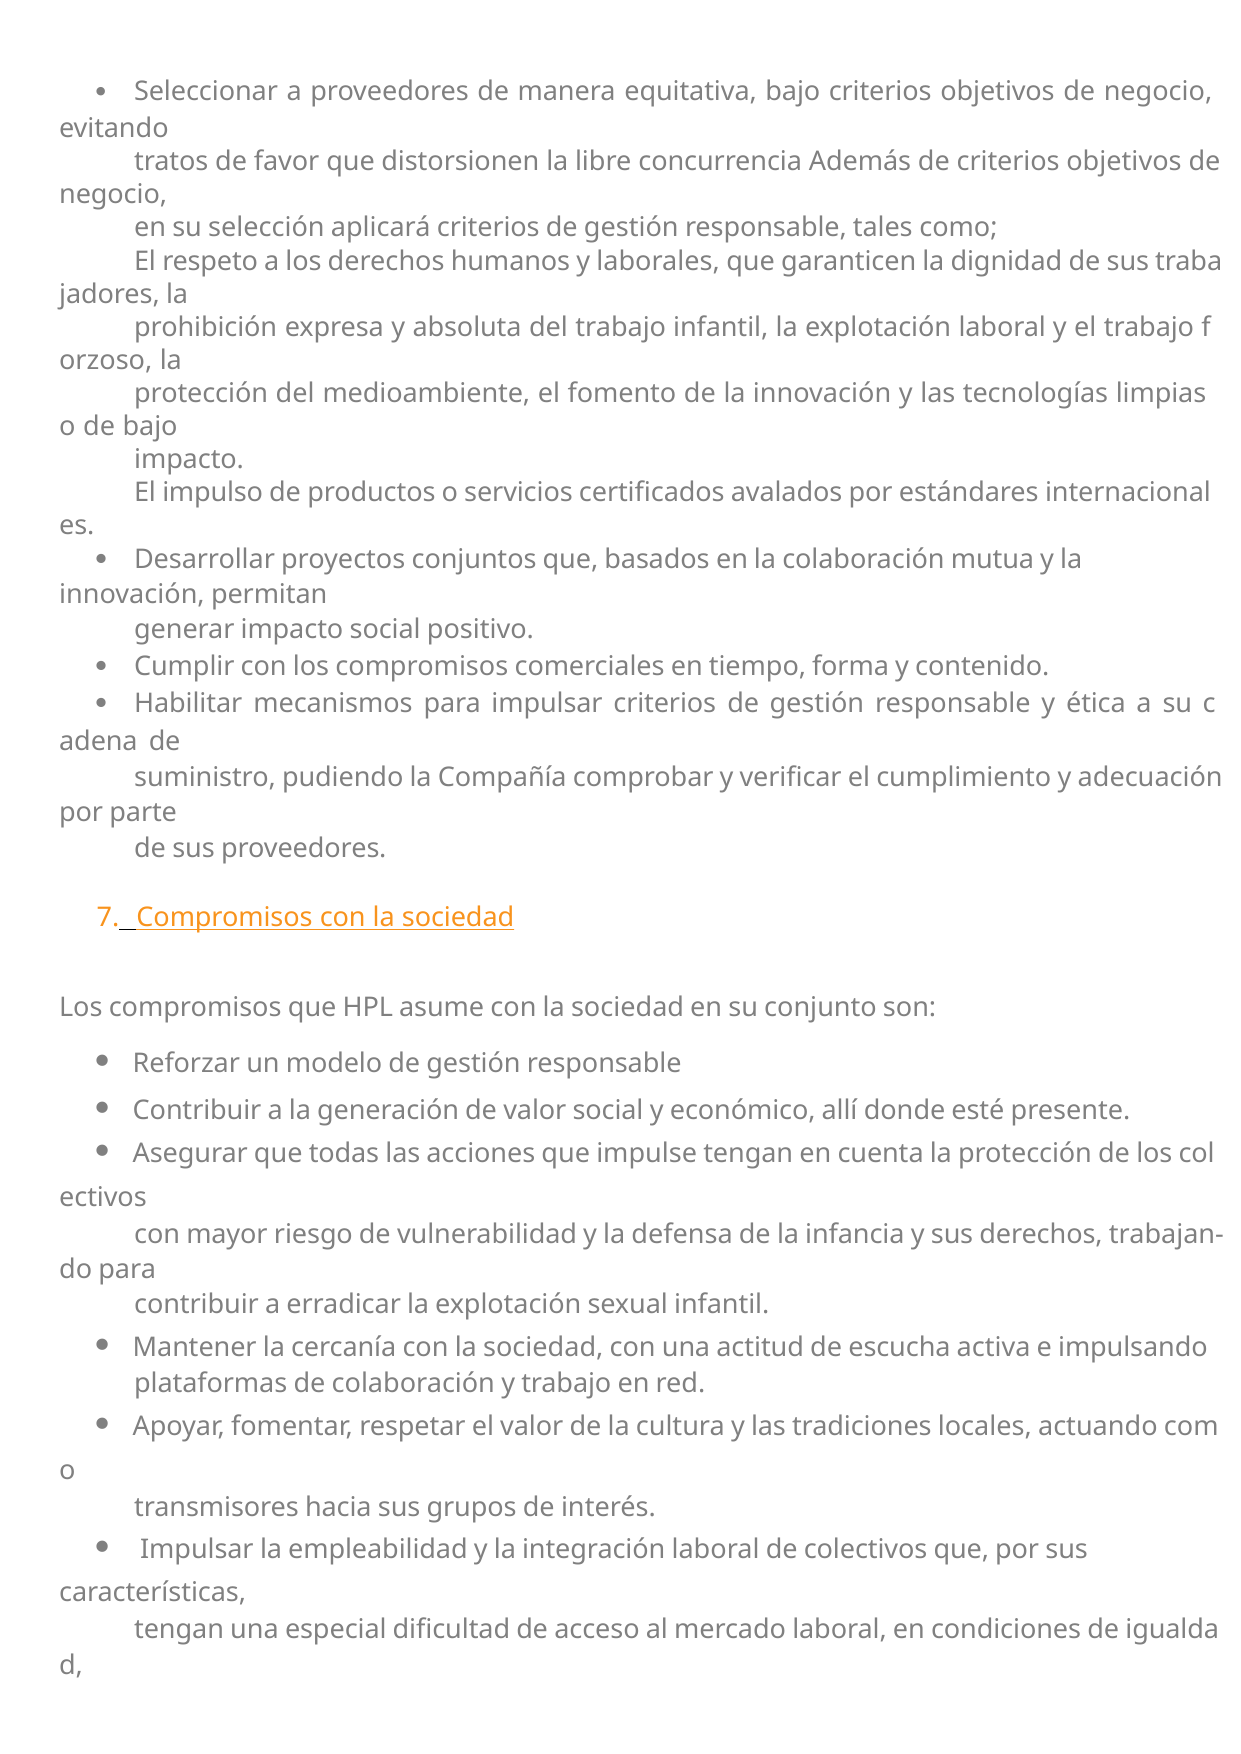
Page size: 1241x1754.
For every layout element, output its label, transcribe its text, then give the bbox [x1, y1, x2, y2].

text  Asegurar que todas las acciones que impulse tengan en cuenta la protección de los colectivos [59, 1128, 1225, 1215]
text  Impulsar la empleabilidad y la integración laboral de colectivos que, por sus características, [59, 1523, 1225, 1611]
text tratos de favor que distorsionen la libre concurrencia Además de criterios objetivos de negocio, [59, 144, 1225, 210]
text suministro, pudiendo la Compañía comprobar y verificar el cumplimiento y adecuación por parte [59, 757, 1225, 829]
text  Desarrollar proyectos conjuntos que, basados en la colaboración mutua y la innovación, permitan [59, 541, 1225, 611]
text impacto. [59, 442, 1225, 475]
text plataformas de colaboración y trabajo en red. [59, 1365, 1225, 1400]
text  Reforzar un modelo de gestión responsable [59, 1024, 1225, 1084]
text El impulso de productos o servicios certificados avalados por estándares internacionales. [59, 475, 1225, 541]
text de sus proveedores. [59, 829, 1225, 865]
text 7. Compromisos con la sociedad [59, 890, 1225, 936]
text  Seleccionar a proveedores de manera equitativa, bajo criterios objetivos de negocio, evitando [59, 72, 1225, 144]
text  Cumplir con los compromisos comerciales en tiempo, forma y contenido. [59, 646, 1225, 683]
text generar impacto social positivo. [59, 611, 1225, 646]
text  Mantener la cercanía con la sociedad, con una actitud de escucha activa e impulsando [59, 1321, 1225, 1365]
text protección del medioambiente, el fomento de la innovación y las tecnologías limpias o de bajo [59, 376, 1225, 442]
text en su selección aplicará criterios de gestión responsable, tales como; [59, 210, 1225, 243]
text prohibición expresa y absoluta del trabajo infantil, la explotación laboral y el trabajo forzoso, la [59, 310, 1225, 376]
text con mayor riesgo de vulnerabilidad y la defensa de la infancia y sus derechos, trabajan-do para [59, 1215, 1225, 1285]
text  Apoyar, fomentar, respetar el valor de la cultura y las tradiciones locales, actuando como [59, 1400, 1225, 1488]
text transmisores hacia sus grupos de interés. [59, 1488, 1225, 1523]
text  Contribuir a la generación de valor social y económico, allí donde esté presente. [59, 1084, 1225, 1128]
text tengan una especial dificultad de acceso al mercado laboral, en condiciones de igualdad, [59, 1611, 1225, 1681]
text Los compromisos que HPL asume con la sociedad en su conjunto son: [59, 986, 1225, 1024]
text contribuir a erradicar la explotación sexual infantil. [59, 1285, 1225, 1321]
text  Habilitar mecanismos para impulsar criterios de gestión responsable y ética a su cadena de [59, 683, 1225, 757]
text El respeto a los derechos humanos y laborales, que garanticen la dignidad de sus trabajadores, la [59, 243, 1225, 310]
